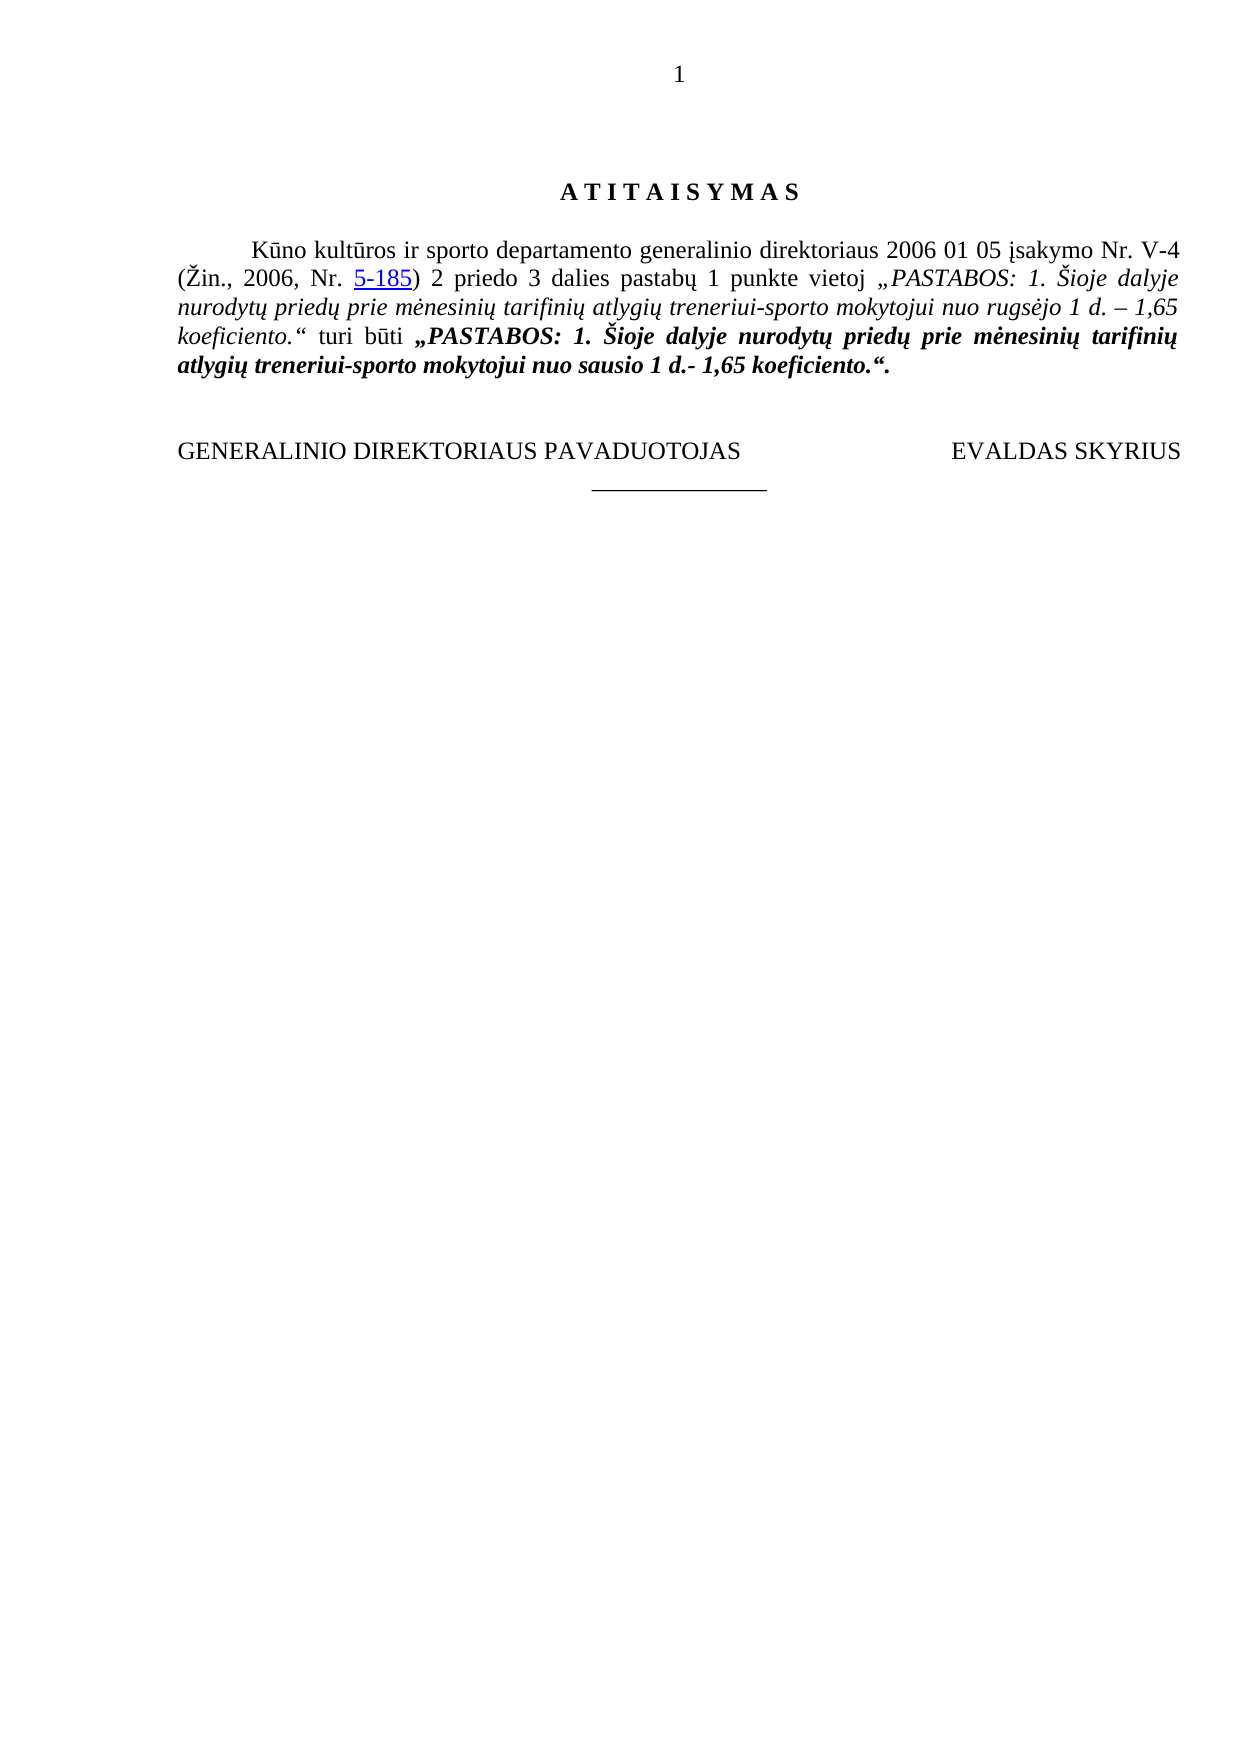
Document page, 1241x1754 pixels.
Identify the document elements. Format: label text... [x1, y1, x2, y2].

text Kūno kultūros ir sporto departamento generalinio direktoriaus 2006 01 05 įsakymo Nr. V-4 (Žin., 2006, Nr. 5-185) 2 priedo 3 dalies pastabų 1 punkte vietoj „PASTABOS: 1. Šioje dalyje nurodytų priedų prie mėnesinių tarifinių atlygių treneriui-sporto mokytojui nuo rugsėjo 1 d. – 1,65 koeficiento.“ turi būti „PASTABOS: 1. Šioje dalyje nurodytų priedų prie mėnesinių tarifinių atlygių treneriui-sporto mokytojui nuo sausio 1 d.- 1,65 koeficiento.“. [177, 235, 1181, 378]
text GENERALINIO DIREKTORIAUS PAVADUOTOJAS EVALDAS SKYRIUS [177, 436, 1181, 465]
text ______________ [177, 465, 1181, 493]
text ATITAISYMAS [177, 177, 1181, 206]
